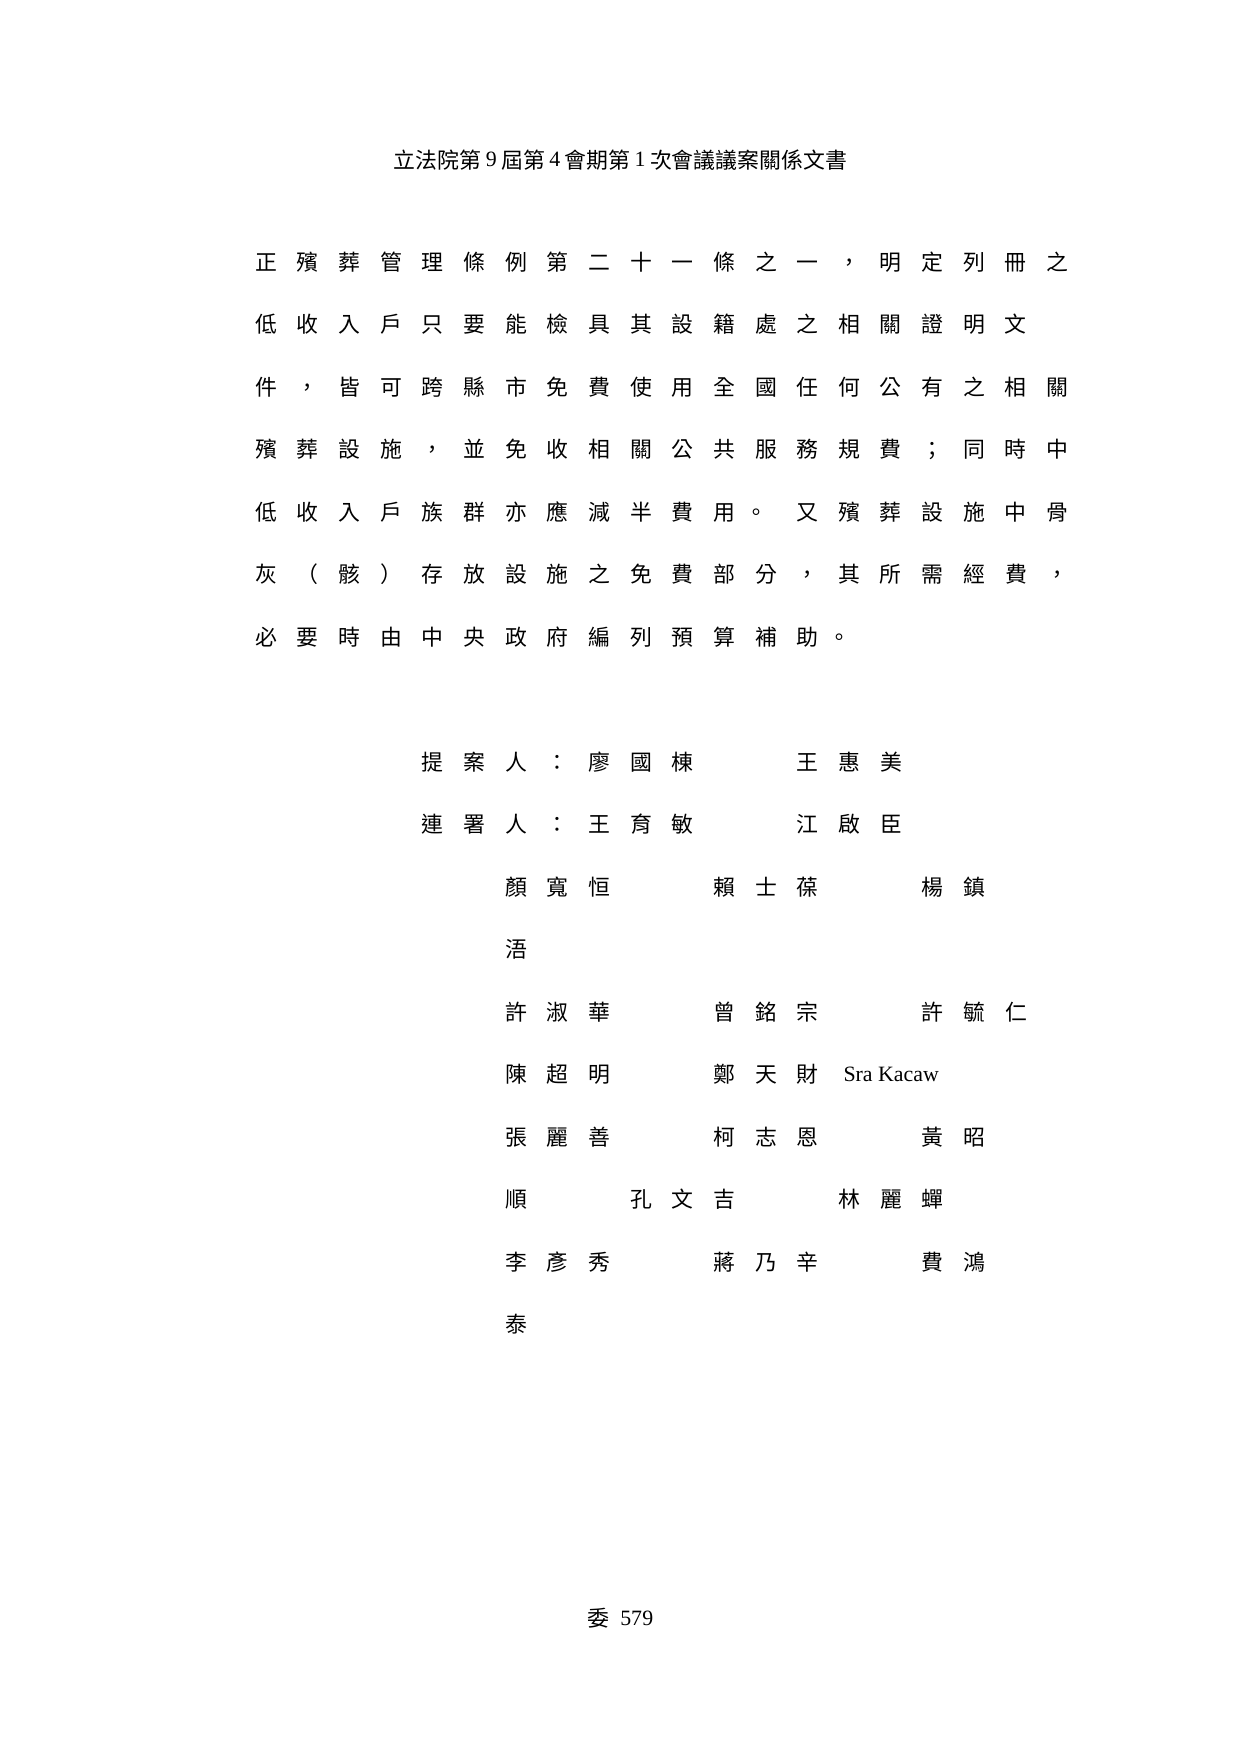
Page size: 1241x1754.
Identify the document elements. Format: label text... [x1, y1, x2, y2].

text 提案人：廖國棟 王惠美 [403, 719, 1012, 781]
text 正殯葬管理條例第二十一條之一，明定列冊之低收入戶只要能檢具其設籍處之相關證明文件，皆可跨縣市免費使用全國任何公有之相關殯葬設施，並免收相關公共服務規費；同時中低收入戶族群亦應減半費用。又殯葬設施中骨灰（骸）存放設施之免費部分，其所需經費，必要時由中央政府編列預算補助。 [184, 219, 1078, 656]
text 張麗善 柯志恩 黃昭順 孔文吉 林麗蟬 李彥秀 蔣乃辛 費鴻泰 [491, 1094, 1012, 1344]
text 連署人：王育敏 江啟臣 顏寬恒 賴士葆 楊鎮浯 [403, 781, 1012, 969]
text 許淑華 曾銘宗 許毓仁 陳超明 鄭天財Sra Kacaw [491, 969, 1144, 1094]
